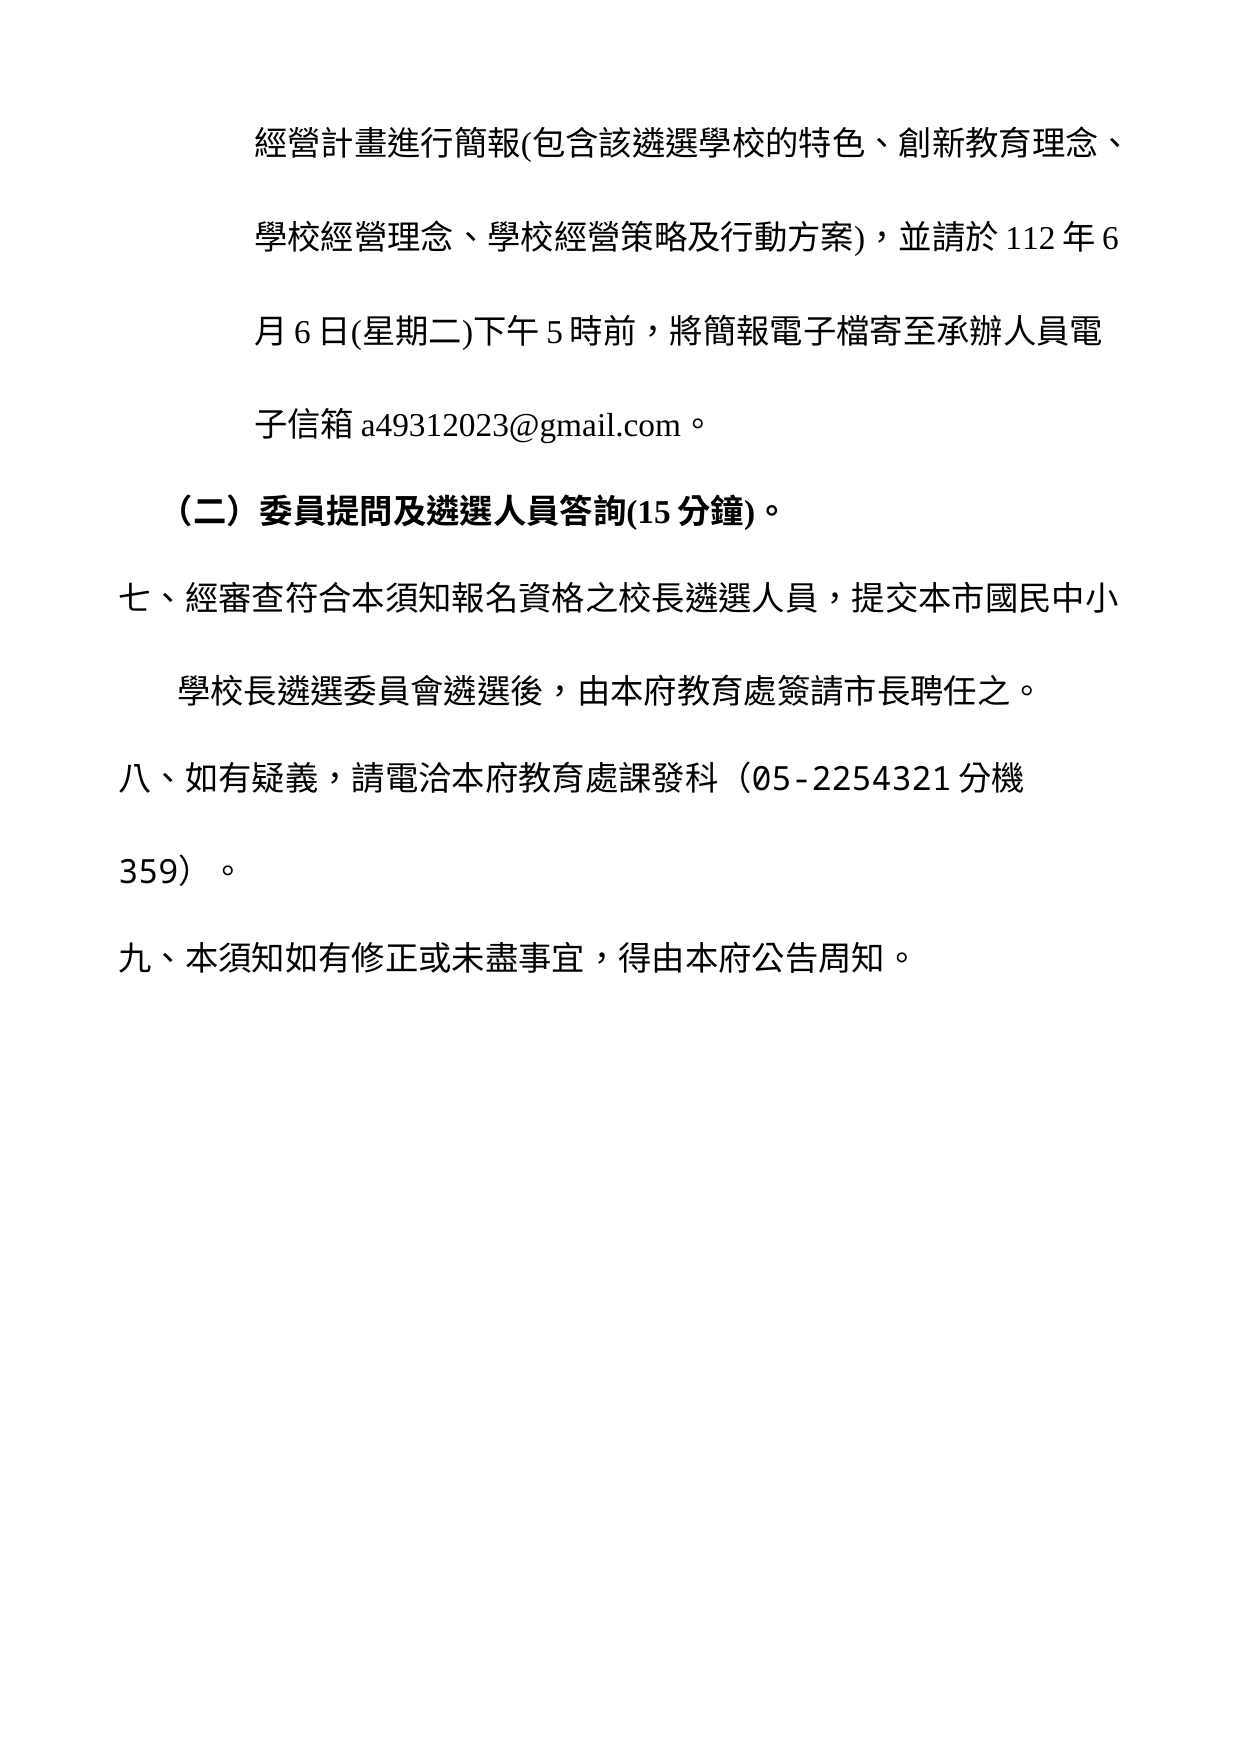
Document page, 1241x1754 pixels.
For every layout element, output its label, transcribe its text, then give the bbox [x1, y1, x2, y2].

text 八、如有疑義，請電洽本府教育處課發科（05-2254321分機359）。 [118, 734, 1122, 890]
text 七、經審查符合本須知報名資格之校長遴選人員，提交本市國民中小學校長遴選委員會遴選後，由本府教育處簽請市長聘任之。 [118, 554, 1122, 710]
text （二）委員提問及遴選人員答詢(15分鐘)。 [118, 467, 1122, 530]
text （一）校務經營計畫報告(10分鐘)：由遴選人員針對遴選學校校務經營計畫進行簡報(包含該遴選學校的特色、創新教育理念、學校經營理念、學校經營策略及行動方案)，並請於112年6月6日(星期二)下午5時前，將簡報電子檔寄至承辦人員電子信箱a49312023@gmail.com。 [153, 99, 1122, 443]
text 九、本須知如有修正或未盡事宜，得由本府公告周知。 [118, 914, 1122, 977]
